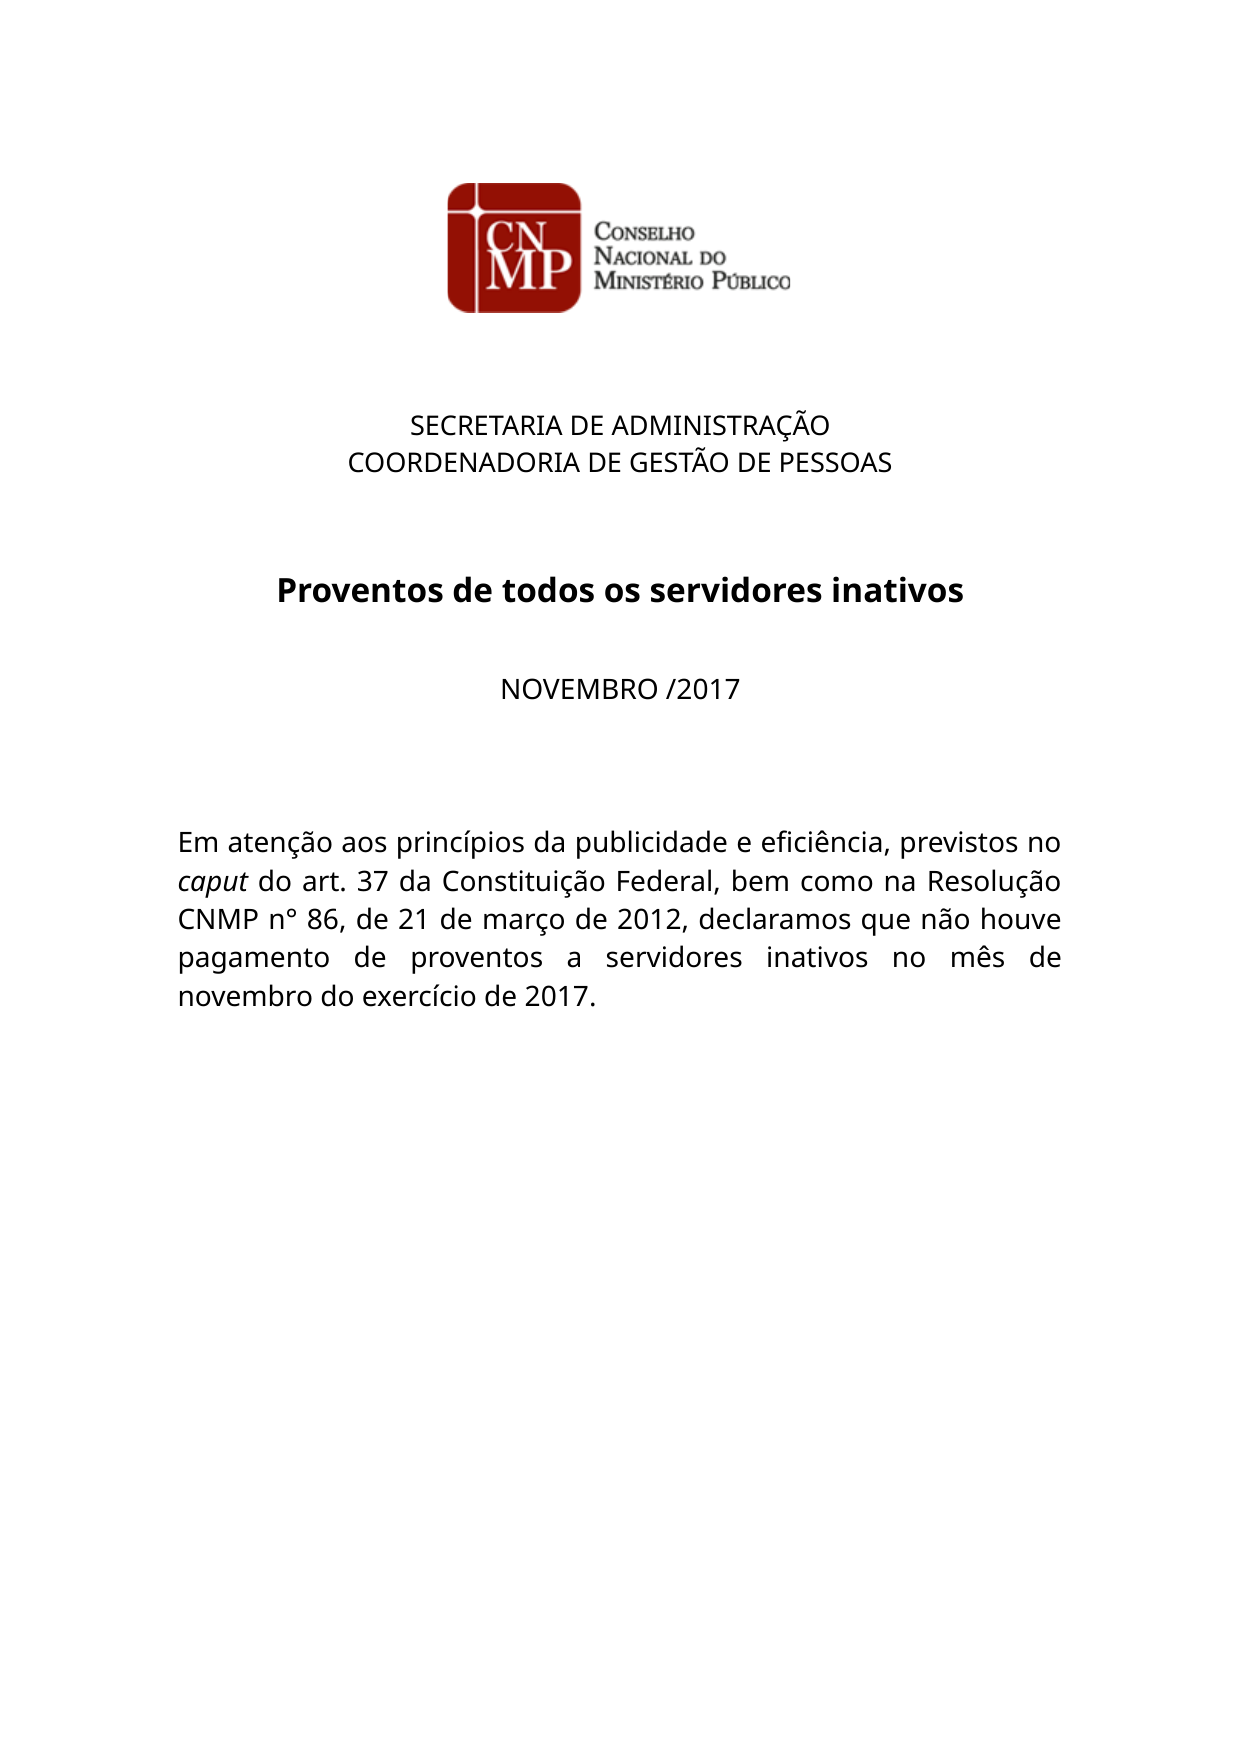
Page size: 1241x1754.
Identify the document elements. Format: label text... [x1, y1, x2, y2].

text Em atenção aos princípios da publicidade e eficiência, previstos no caput do art. 37 da Constituição Federal, bem como na Resolução CNMP n° 86, de 21 de março de 2012, declaramos que não houve pagamento de proventos a servidores inativos no mês de novembro do exercício de 2017. [177, 823, 1063, 1014]
text COORDENADORIA DE GESTÃO DE PESSOAS [177, 443, 1063, 480]
text Proventos de todos os servidores inativos [177, 567, 1063, 612]
text NOVEMBRO /2017 [177, 669, 1063, 708]
text SECRETARIA DE ADMINISTRAÇÃO [177, 407, 1063, 443]
